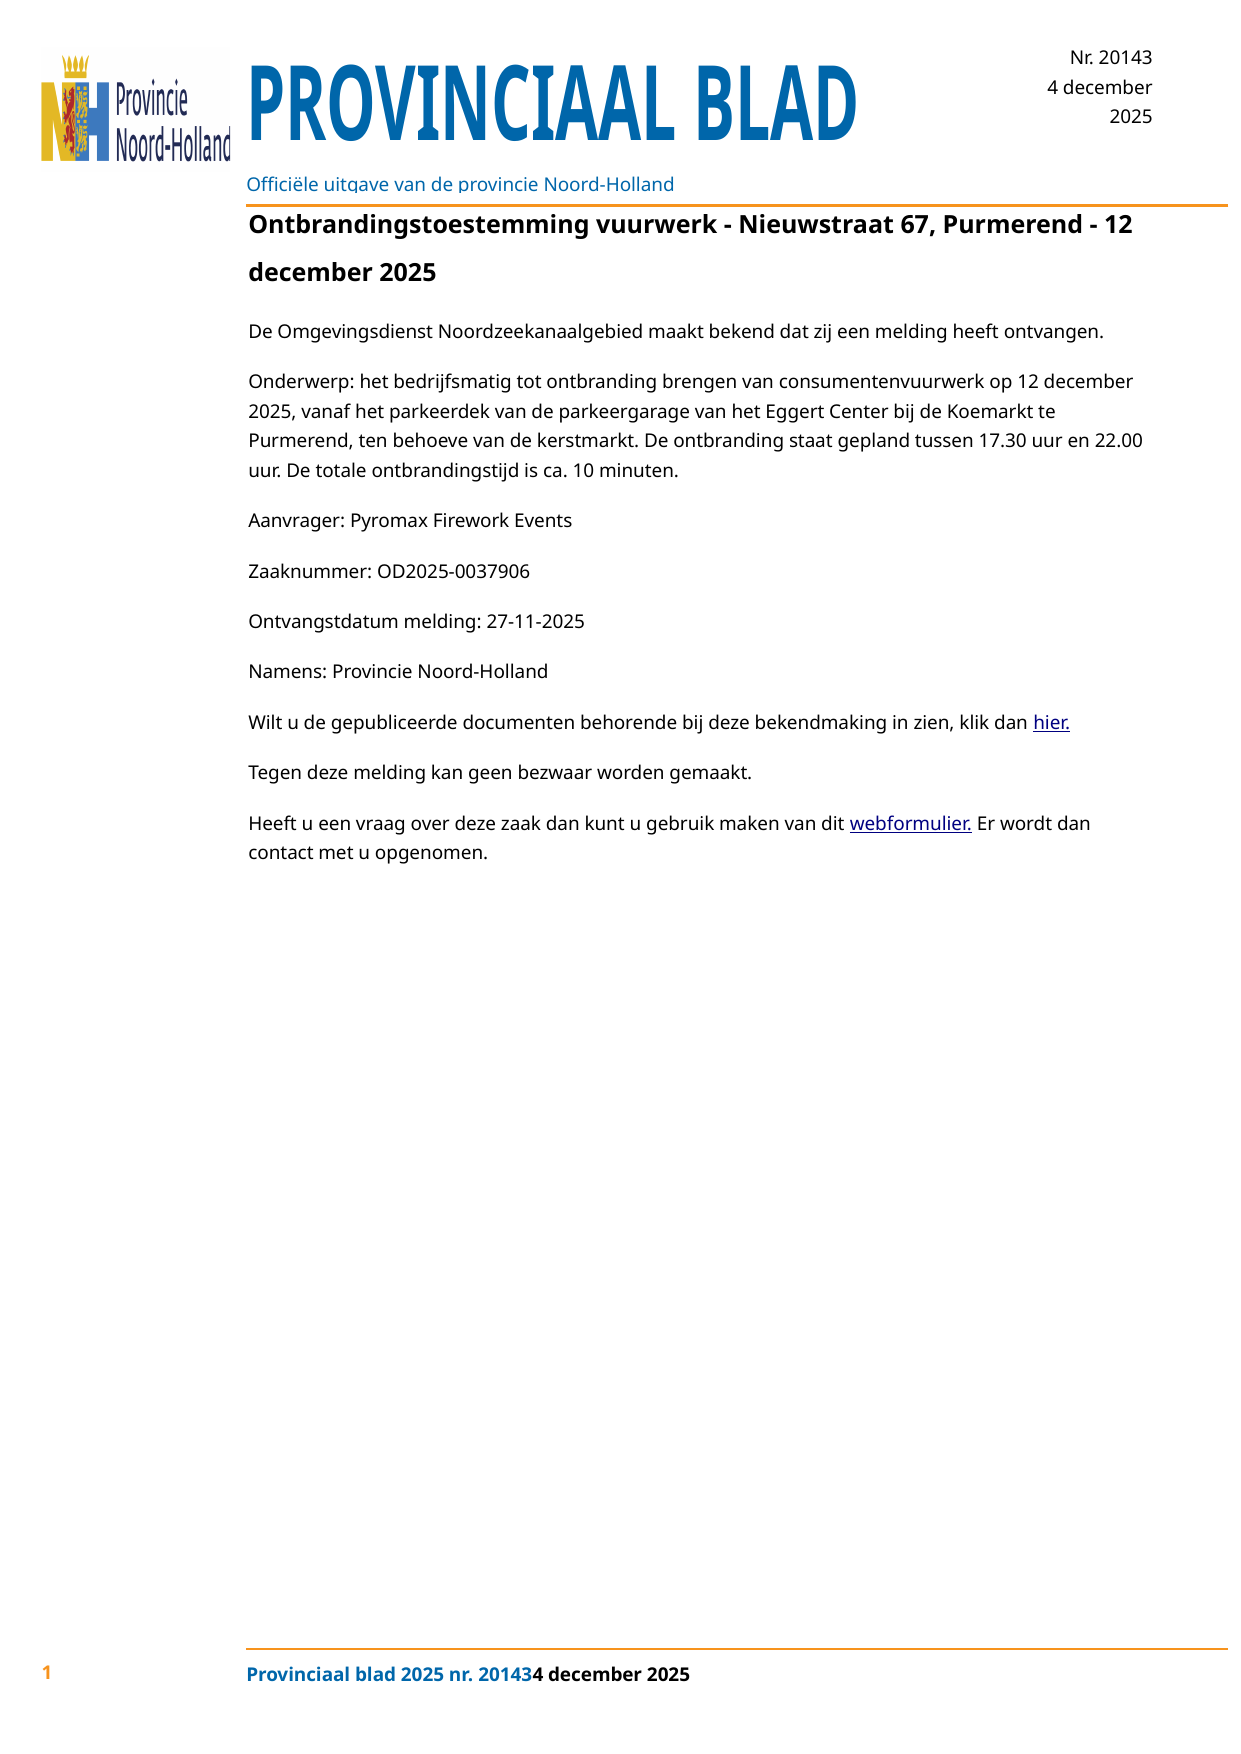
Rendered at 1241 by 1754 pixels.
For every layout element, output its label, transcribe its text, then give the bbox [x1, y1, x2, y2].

text Tegen deze melding kan geen bezwaar worden gemaakt. [248, 759, 1152, 785]
text Zaaknummer: OD2025-0037906 [248, 558, 1152, 584]
text Wilt u de gepubliceerde documenten behorende bij deze bekendmaking in zien, klik dan hier. [248, 709, 1152, 735]
text De Omgevingsdienst Noordzeekanaalgebied maakt bekend dat zij een melding heeft ontvangen. [248, 318, 1152, 344]
picture [41, 47, 231, 172]
text Onderwerp: het bedrijfsmatig tot ontbranding brengen van consumentenvuurwerk op 12 december 2025, vanaf het parkeerdek van de parkeergarage van het Eggert Center bij de Koemarkt te Purmerend, ten behoeve van de kerstmarkt. De ontbranding staat gepland tussen 17.30 uur en 22.00 uur. De totale ontbrandingstijd is ca. 10 minuten. [248, 368, 1152, 483]
text Aanvrager: Pyromax Firework Events [248, 507, 1152, 533]
text Heeft u een vraag over deze zaak dan kunt u gebruik maken van dit webformulier. Er wordt dan contact met u opgenomen. [248, 810, 1152, 865]
text Namens: Provincie Noord-Holland [248, 659, 1152, 684]
text Ontbrandingstoestemming vuurwerk - Nieuwstraat 67, Purmerend - 12 december 2025 [248, 207, 1152, 288]
text Ontvangstdatum melding: 27-11-2025 [248, 608, 1152, 634]
